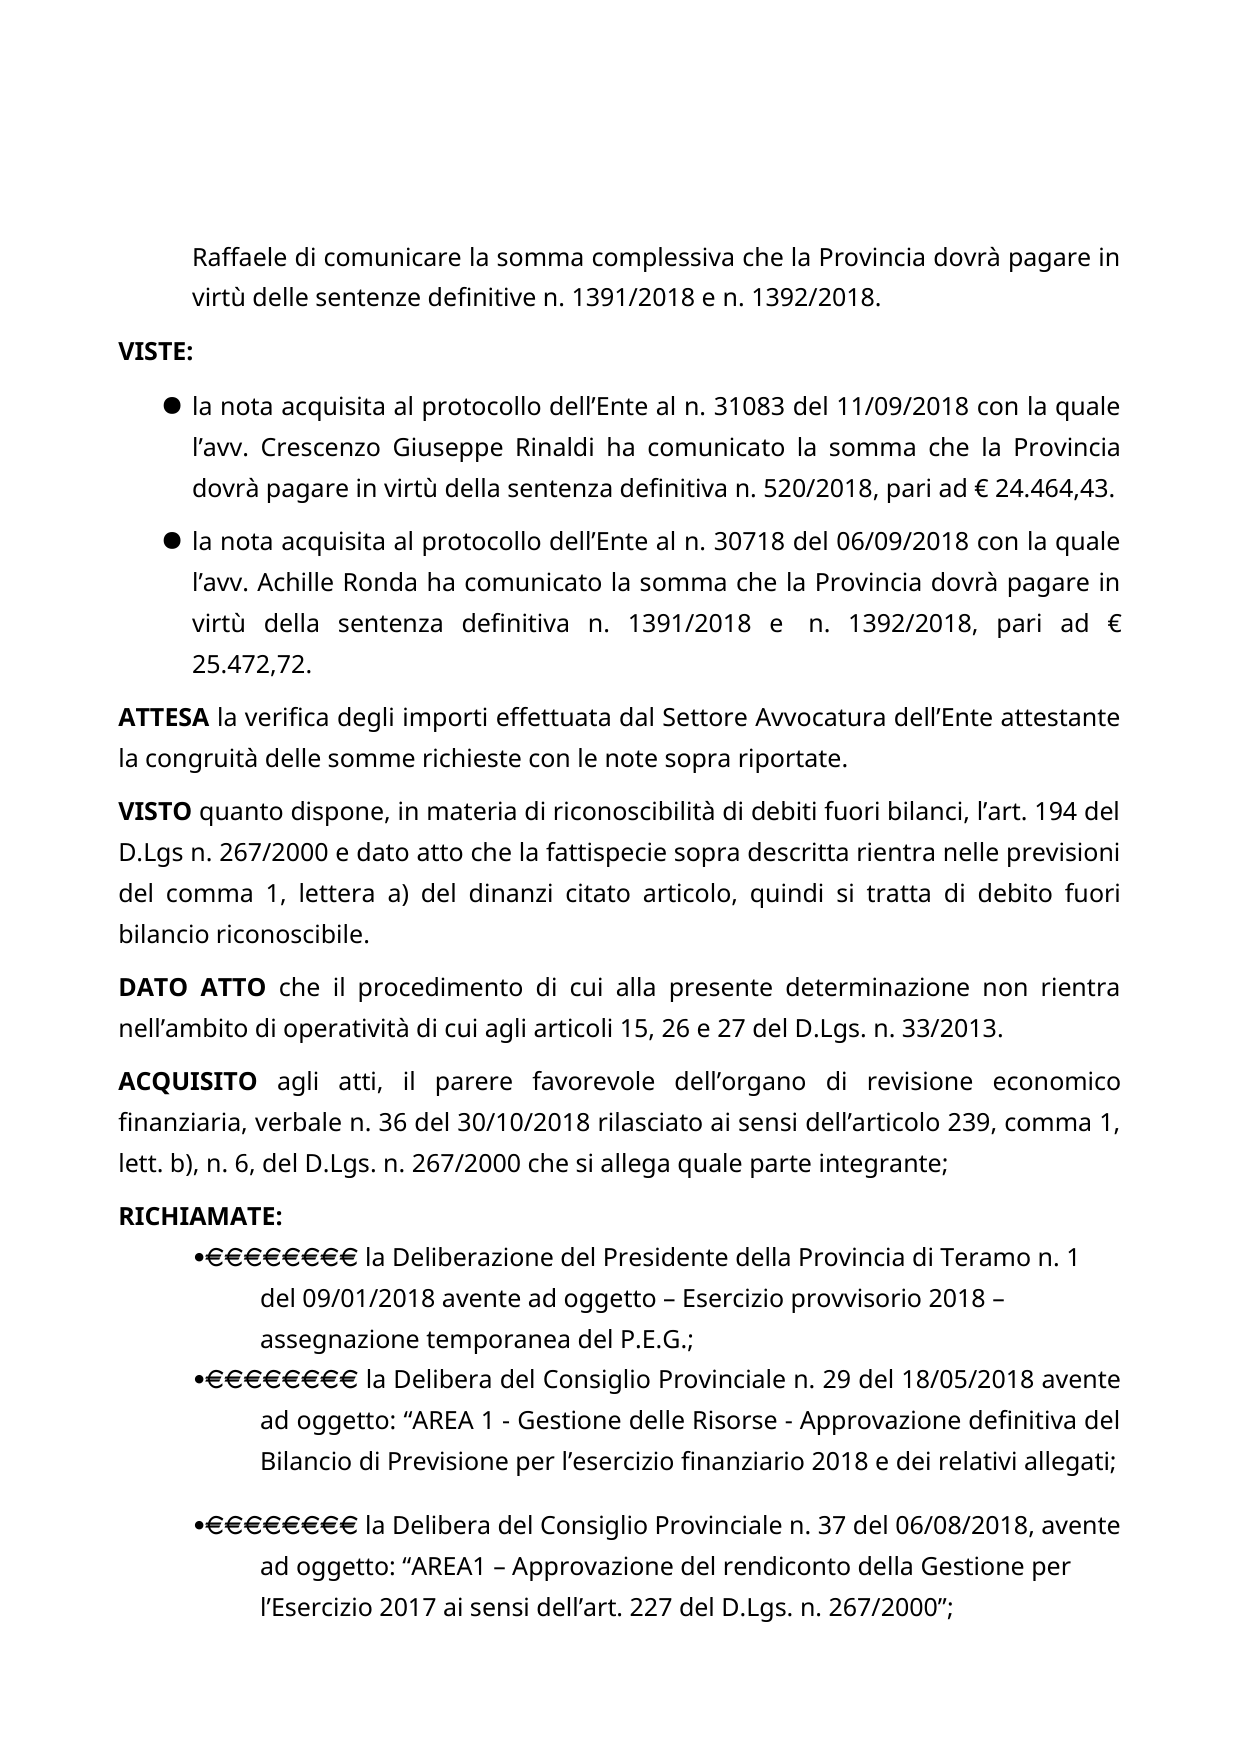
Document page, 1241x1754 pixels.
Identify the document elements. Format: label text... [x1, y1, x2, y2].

list Raffaele di comunicare la somma complessiva che la Provincia dovrà pagare in virtù delle sentenze definitive n. 1391/2018 e n. 1392/2018. [162, 239, 1122, 314]
text VISTE: [118, 333, 1122, 367]
text RICHIAMATE: [118, 1199, 1122, 1233]
text · la Delibera del Consiglio Provinciale n. 29 del 18/05/2018 avente ad oggetto: “AREA 1 - Gestione delle Risorse - Approvazione definitiva del Bilancio di Previsione per l’esercizio finanziario 2018 e dei relativi allegati; [195, 1362, 1122, 1478]
text · la Deliberazione del Presidente della Provincia di Teramo n. 1 del 09/01/2018 avente ad oggetto – Esercizio provvisorio 2018 – assegnazione temporanea del P.E.G.; [195, 1239, 1122, 1355]
text ACQUISITO agli atti, il parere favorevole dell’organo di revisione economico finanziaria, verbale n. 36 del 30/10/2018 rilasciato ai sensi dell’articolo 239, comma 1, lett. b), n. 6, del D.Lgs. n. 267/2000 che si allega quale parte integrante; [118, 1064, 1122, 1179]
text VISTO quanto dispone, in materia di riconoscibilità di debiti fuori bilanci, l’art. 194 del D.Lgs n. 267/2000 e dato atto che la fattispecie sopra descritta rientra nelle previsioni del comma 1, lettera a) del dinanzi citato articolo, quindi si tratta di debito fuori bilancio riconoscibile. [118, 794, 1122, 950]
text · la Delibera del Consiglio Provinciale n. 37 del 06/08/2018, avente ad oggetto: “AREA1 – Approvazione del rendiconto della Gestione per l’Esercizio 2017 ai sensi dell’art. 227 del D.Lgs. n. 267/2000”; [195, 1507, 1122, 1623]
list la nota acquisita al protocollo dell’Ente al n. 31083 del 11/09/2018 con la quale l’avv. Crescenzo Giuseppe Rinaldi ha comunicato la somma che la Provincia dovrà pagare in virtù della sentenza definitiva n. 520/2018, pari ad € 24.464,43. [162, 389, 1122, 504]
text DATO ATTO che il procedimento di cui alla presente determinazione non rientra nell’ambito di operatività di cui agli articoli 15, 26 e 27 del D.Lgs. n. 33/2013. [118, 969, 1122, 1044]
list la nota acquisita al protocollo dell’Ente al n. 30718 del 06/09/2018 con la quale l’avv. Achille Ronda ha comunicato la somma che la Provincia dovrà pagare in virtù della sentenza definitiva n. 1391/2018 e n. 1392/2018, pari ad € 25.472,72. [162, 524, 1122, 680]
text ATTESA la verifica degli importi effettuata dal Settore Avvocatura dell’Ente attestante la congruità delle somme richieste con le note sopra riportate. [118, 699, 1122, 774]
